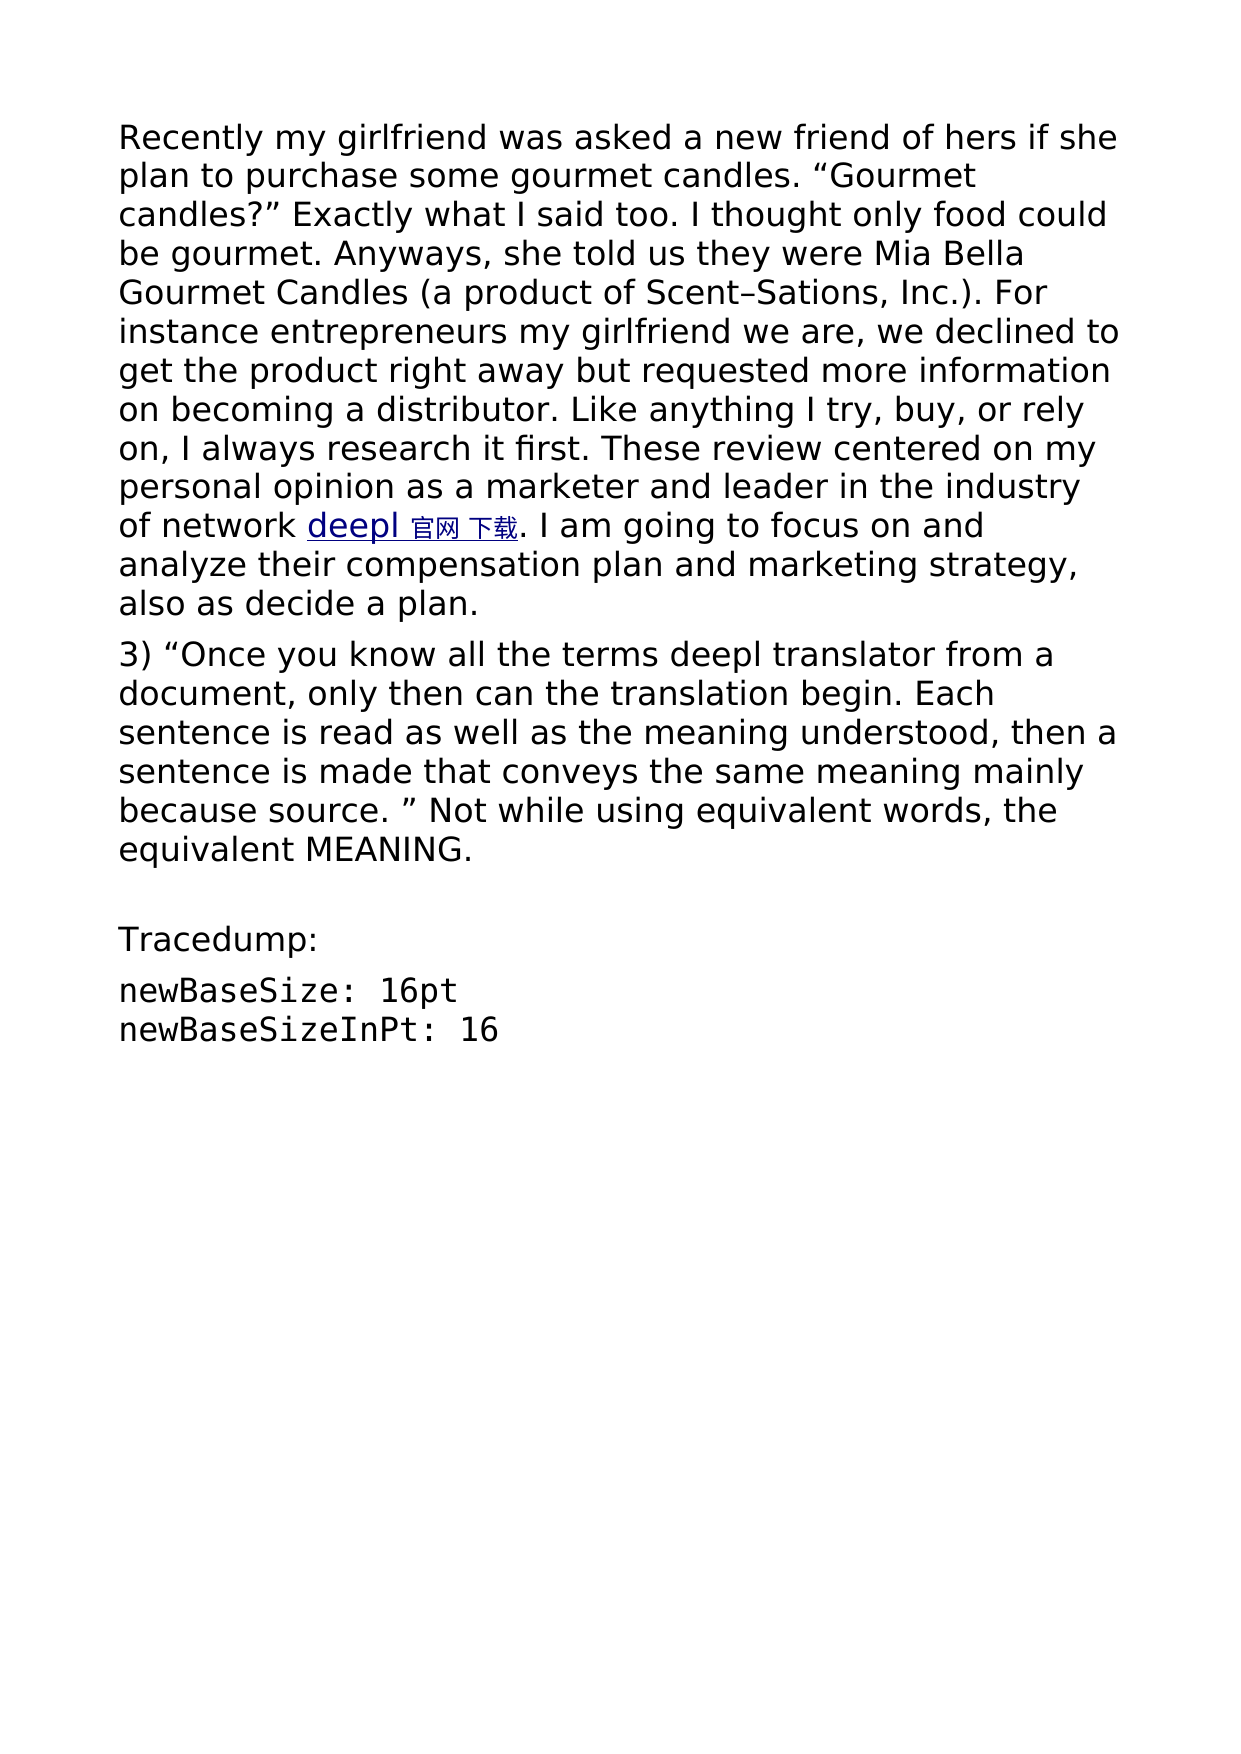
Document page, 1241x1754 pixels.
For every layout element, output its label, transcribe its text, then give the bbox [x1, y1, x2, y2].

text Tracedump: [118, 881, 1122, 959]
text newBaseSize: 16pt newBaseSizeInPt: 16 [118, 972, 1122, 1049]
text Recently my girlfriend was asked a new friend of hers if she plan to purchase some gourmet candles. “Gourmet candles?” Exactly what I said too. I thought only food could be gourmet. Anyways, she told us they were Mia Bella Gourmet Candles (a product of Scent–Sations, Inc.). For instance entrepreneurs my girlfriend we are, we declined to get the product right away but requested more information on becoming a distributor. Like anything I try, buy, or rely on, I always research it first. These review centered on my personal opinion as a marketer and leader in the industry of network deepl 官网 下载. I am going to focus on and analyze their compensation plan and marketing strategy, also as decide a plan. [118, 118, 1122, 623]
text 3) “Once you know all the terms deepl translator from a document, only then can the translation begin. Each sentence is read as well as the meaning understood, then a sentence is made that conveys the same meaning mainly because source. ” Not while using equivalent words, the equivalent MEANING. [118, 636, 1122, 869]
